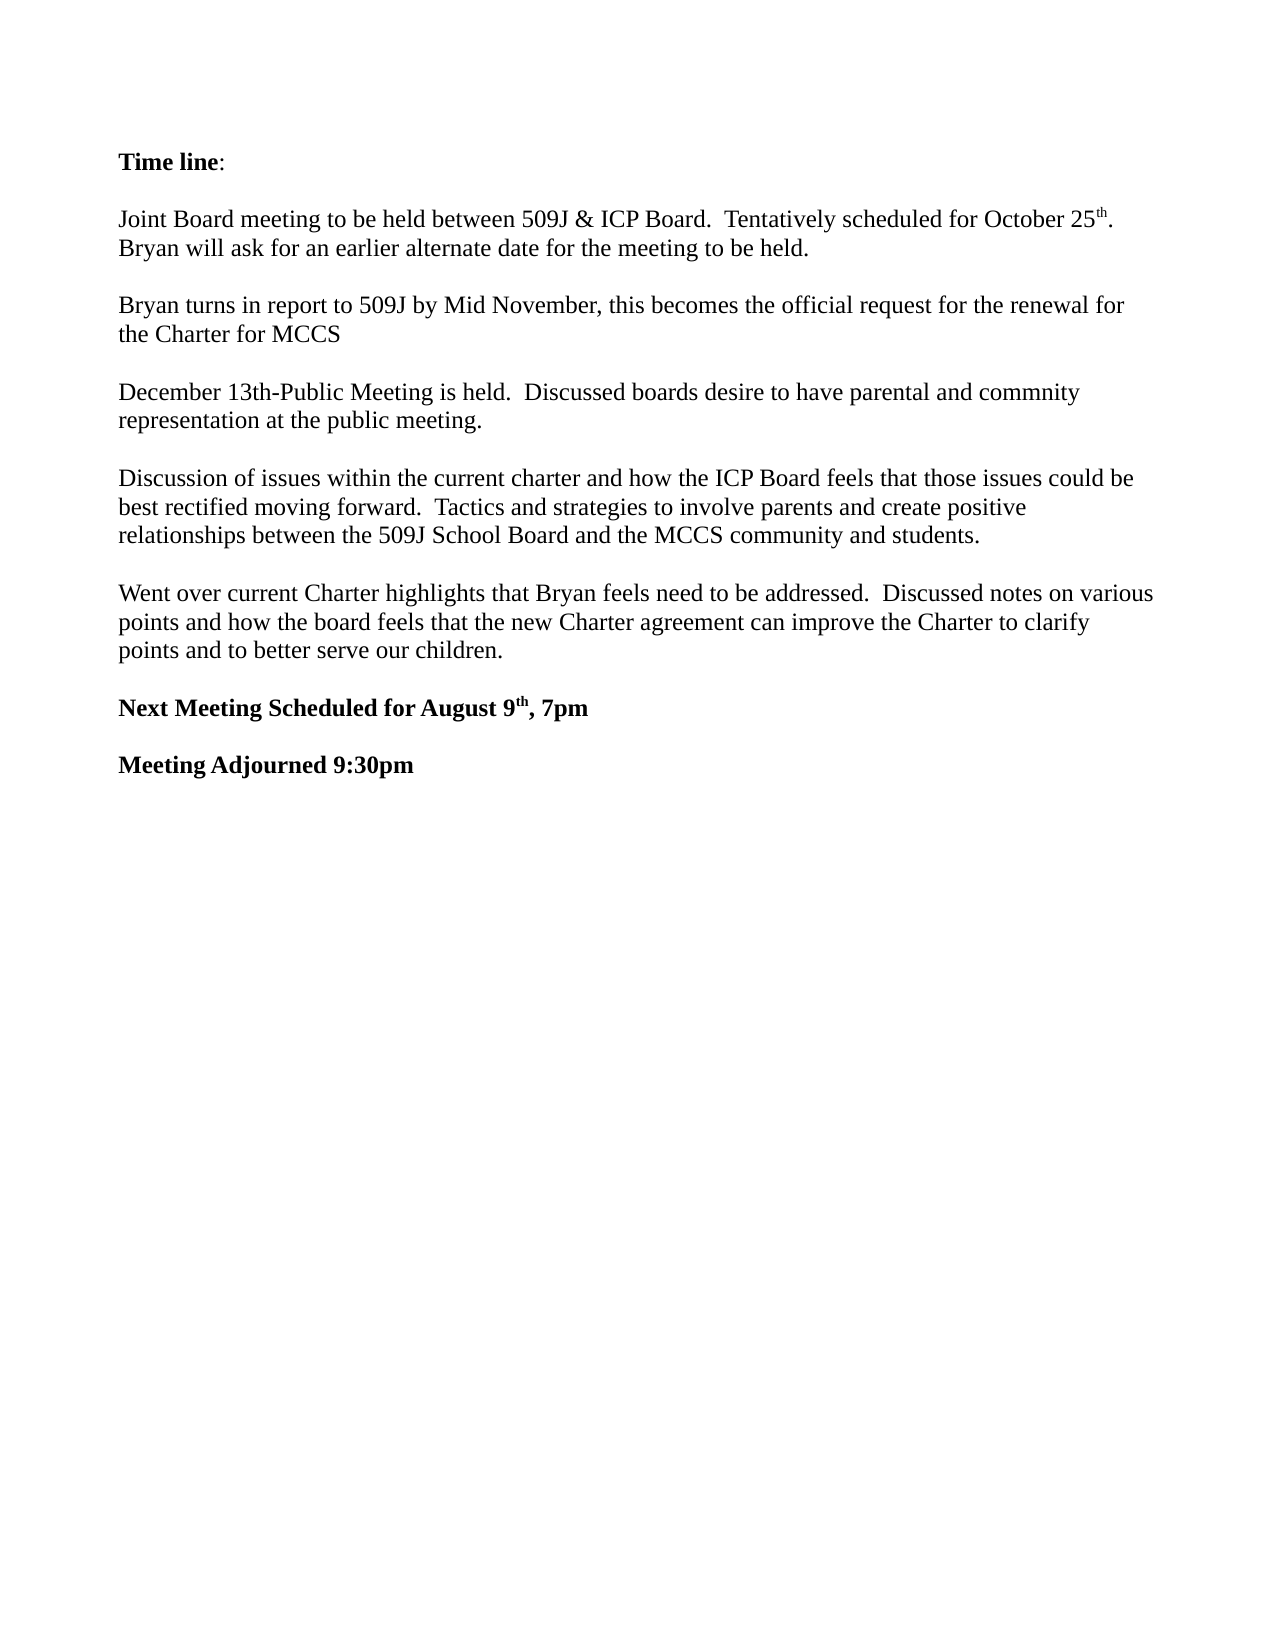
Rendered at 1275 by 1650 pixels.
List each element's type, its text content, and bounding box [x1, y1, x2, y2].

text Discussion of issues within the current charter and how the ICP Board feels that those issues could be best rectified moving forward. Tactics and strategies to involve parents and create positive relationships between the 509J School Board and the MCCS community and students. [118, 463, 1157, 549]
text Time line: [118, 147, 1157, 176]
text Meeting Adjourned 9:30pm [118, 751, 1157, 779]
text Next Meeting Scheduled for August 9th, 7pm [118, 693, 1157, 722]
text Bryan turns in report to 509J by Mid November, this becomes the official request for the renewal for the Charter for MCCS [118, 291, 1157, 348]
text Joint Board meeting to be held between 509J & ICP Board. Tentatively scheduled for October 25th. Bryan will ask for an earlier alternate date for the meeting to be held. [118, 204, 1157, 262]
text Went over current Charter highlights that Bryan feels need to be addressed. Discussed notes on various points and how the board feels that the new Charter agreement can improve the Charter to clarify points and to better serve our children. [118, 578, 1157, 664]
text December 13th-Public Meeting is held. Discussed boards desire to have parental and commnity representation at the public meeting. [118, 377, 1157, 434]
